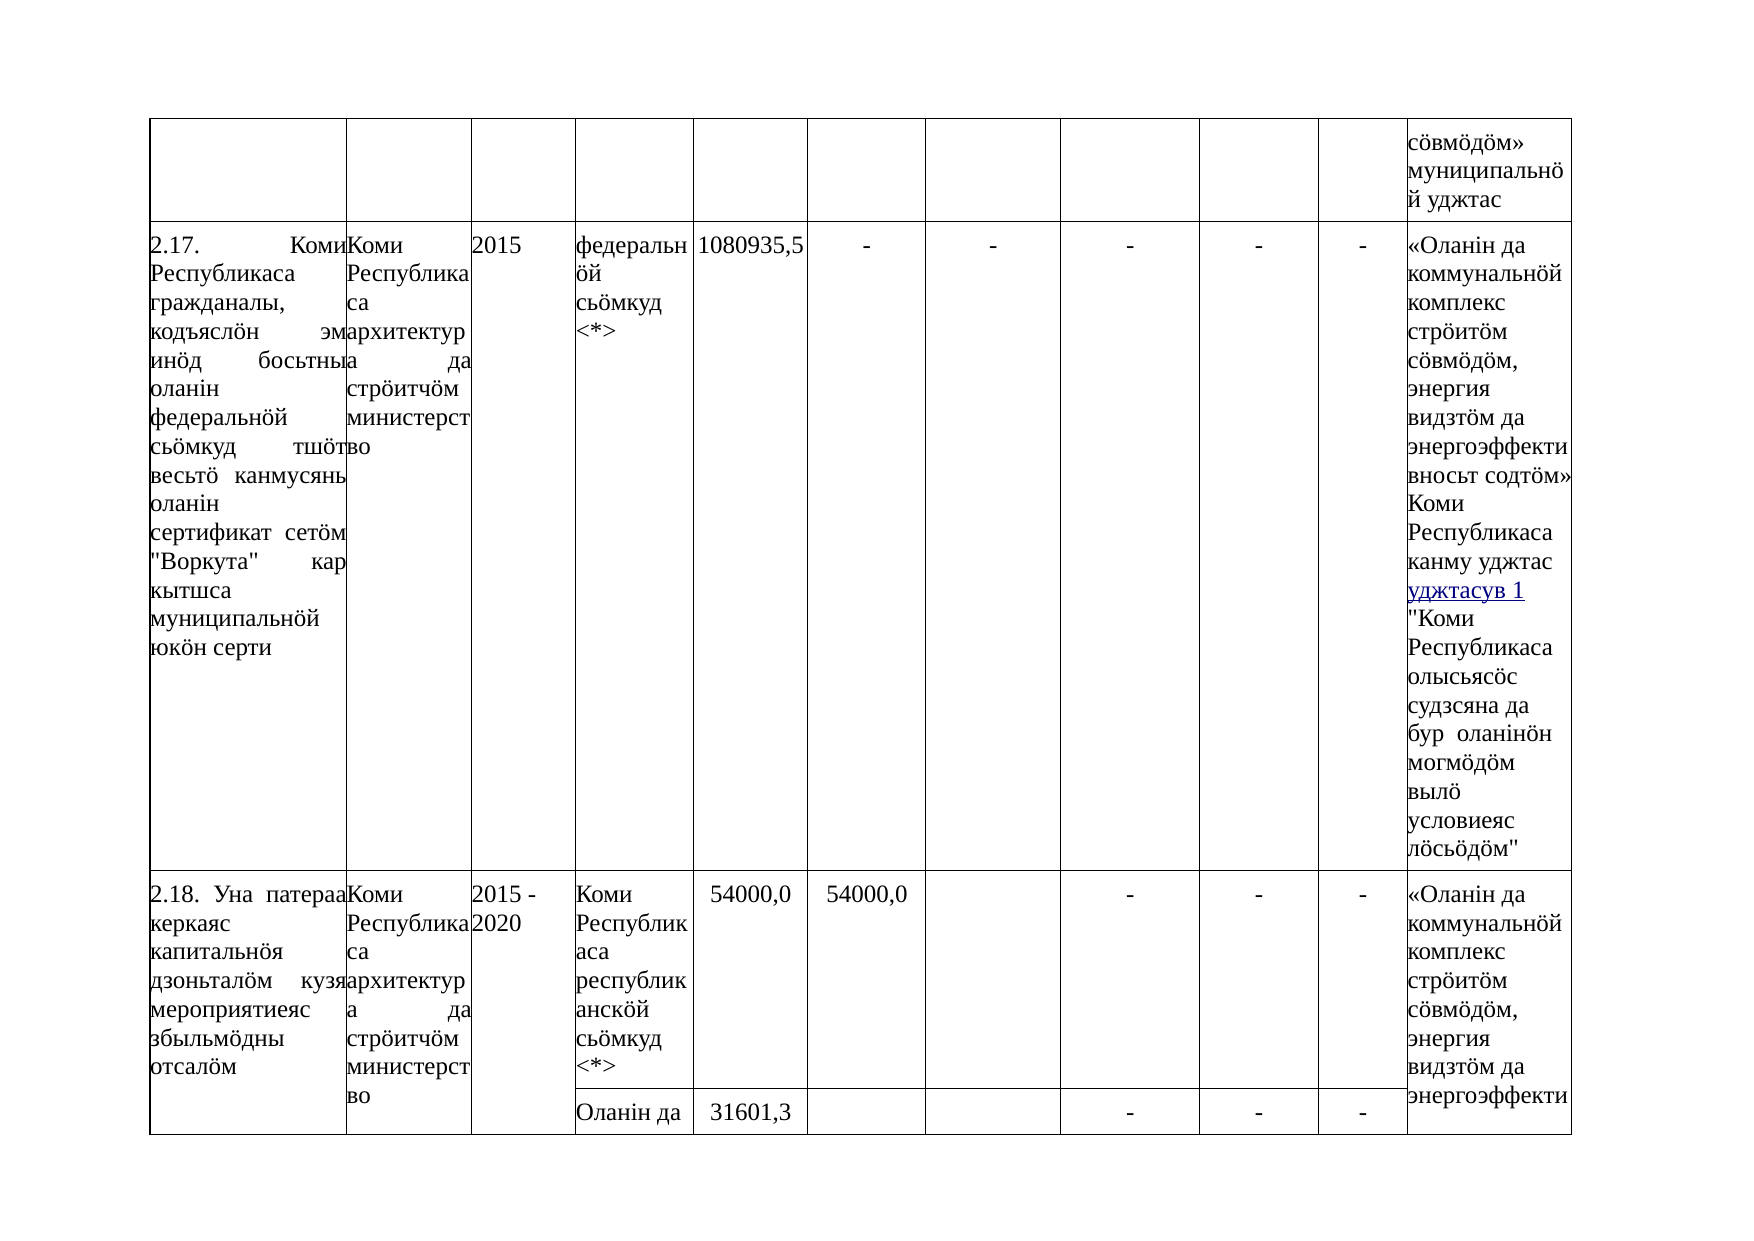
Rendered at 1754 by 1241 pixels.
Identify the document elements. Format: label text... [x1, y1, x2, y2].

table_cell - [808, 222, 925, 870]
table_cell - [808, 119, 925, 221]
table_cell - [1319, 1089, 1407, 1133]
table_cell [347, 119, 471, 221]
table_cell - [1061, 871, 1199, 1088]
table_cell Коми Республикаса республиканскӧй сьӧмкуд <*> [576, 871, 693, 1088]
table_cell - [926, 222, 1060, 870]
table_cell - [1061, 222, 1199, 870]
table_cell 54000,0 [808, 871, 925, 1088]
table_cell 2.18. Уна патераа керкаяс капитальнӧя дзоньталӧм кузя мероприятиеяс збыльмӧдны отсалӧм [151, 871, 346, 1133]
table_cell - [1200, 1089, 1318, 1133]
table_cell [926, 1089, 1060, 1133]
table_cell «Оланін да коммунальнӧй комплекс стрӧитӧм сӧвмӧдӧм, энергия видзтӧм да энергоэффективносьт содтӧм» Коми Республикаса канму уджтас уджтасув 1 "Коми Республикаса олысьясӧс судзсяна да бур оланінӧн могмӧдӧм вылӧ условиеяс лӧсьӧдӧм" [1408, 222, 1571, 870]
table_cell [694, 119, 807, 221]
table_cell - [1319, 119, 1407, 221]
table_cell - [926, 119, 1060, 221]
table_cell [808, 1089, 925, 1133]
table_cell 54000,0 [694, 871, 807, 1088]
table_cell «Оланін да коммунальнӧй комплекс стрӧитӧм сӧвмӧдӧм, энергия видзтӧм да энергоэффекти [1408, 871, 1571, 1133]
table_cell - [1200, 222, 1318, 870]
table_cell 31601,3 [694, 1089, 807, 1133]
table_cell [151, 119, 346, 221]
table_cell 2015 [472, 222, 575, 870]
table_cell федеральнӧй сьӧмкуд <*> [576, 222, 693, 870]
table_cell - [1061, 1089, 1199, 1133]
table_cell - [1200, 871, 1318, 1088]
table_cell [472, 119, 575, 221]
table_cell 2.17. Коми Республикаса гражданалы, кодъяслӧн эм инӧд босьтны оланін федеральнӧй сьӧмкуд тшӧт весьтӧ канмусянь оланін сертификат сетӧм "Воркута" кар кытшса муниципальнӧй юкӧн серти [151, 222, 346, 870]
table_cell Оланін да [576, 1089, 693, 1133]
table_cell Коми Республикаса архитектура да стрӧитчӧм министерство [347, 871, 471, 1133]
table_cell [926, 871, 1060, 1088]
table_cell - [1319, 222, 1407, 870]
table_cell [576, 119, 693, 221]
table_cell 1080935,5 [694, 222, 807, 870]
table_cell Коми Республикаса архитектура да стрӧитчӧм министерство [347, 222, 471, 870]
table_cell - [1319, 871, 1407, 1088]
table_cell - [1200, 119, 1318, 221]
table_cell - [1061, 119, 1199, 221]
table_cell сӧвмӧдӧм» муниципальнӧй уджтас [1408, 119, 1571, 221]
table_cell 2015 - 2020 [472, 871, 575, 1133]
